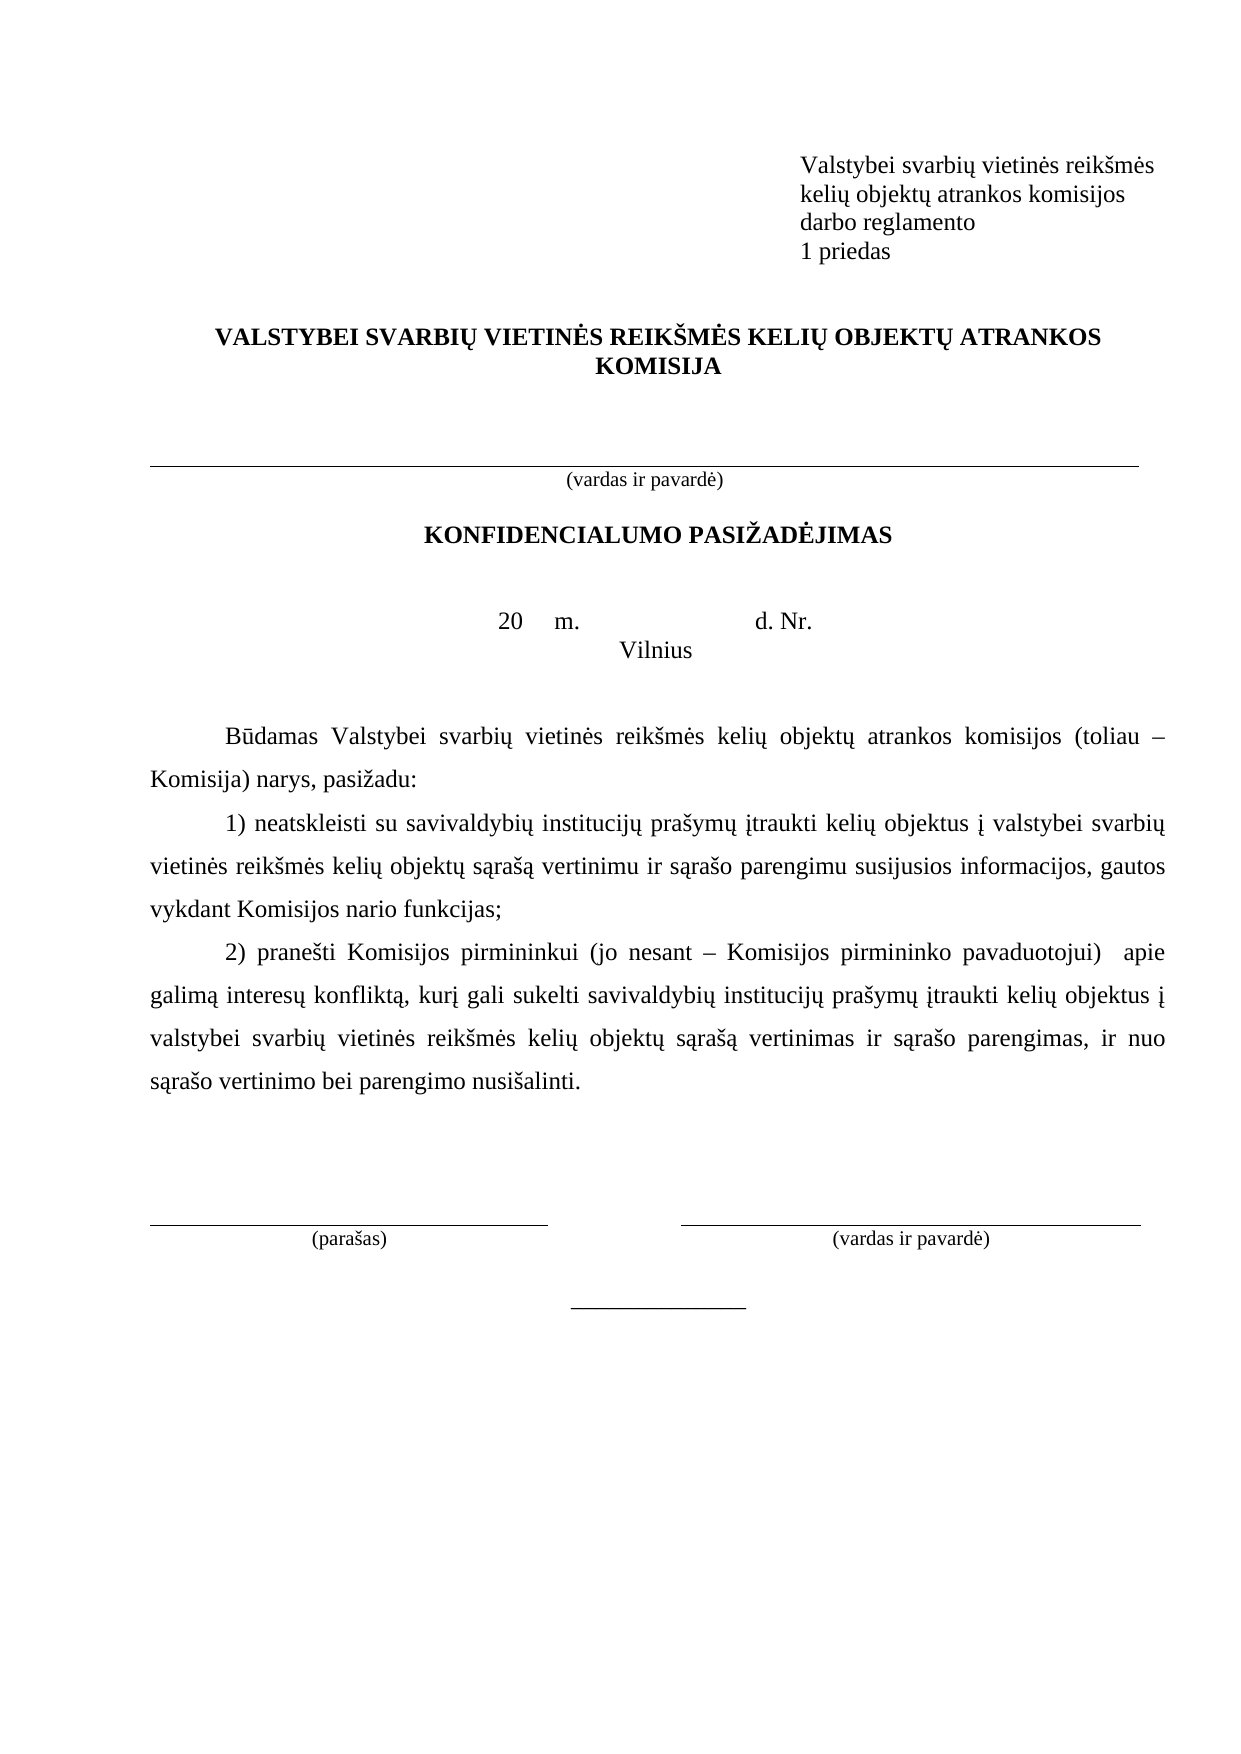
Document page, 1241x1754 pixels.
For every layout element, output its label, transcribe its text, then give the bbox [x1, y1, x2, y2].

table_cell (parašas) [150, 1226, 548, 1254]
text ______________ [150, 1283, 1167, 1312]
table_header [150, 409, 1139, 466]
table_cell (vardas ir pavardė) [150, 467, 1139, 491]
text 20 m. d. Nr. [150, 606, 1167, 635]
text Valstybei svarbių vietinės reikšmės kelių objektų atrankos komisijos darbo reglamento [800, 150, 1167, 236]
table_cell (vardas ir pavardė) [681, 1226, 1141, 1254]
text Būdamas Valstybei svarbių vietinės reikšmės kelių objektų atrankos komisijos (toliau – Komisija) narys, pasižadu: [150, 721, 1167, 793]
table_header [681, 1196, 1141, 1224]
text Valstybei svarbių vietinės reikšmės kelių objektų atrankos komisija [150, 322, 1167, 380]
table_header [548, 1196, 681, 1224]
text Vilnius [504, 635, 807, 664]
text KONFIDENCIALUMO PASIŽADĖJIMAS [150, 520, 1167, 549]
table_header [150, 1196, 548, 1224]
text 2) pranešti Komisijos pirmininkui (jo nesant – Komisijos pirmininko pavaduotojui) apie galimą interesų konfliktą, kurį gali sukelti savivaldybių institucijų prašymų įtraukti kelių objektus į valstybei svarbių vietinės reikšmės kelių objektų sąrašą vertinimas ir sąrašo parengimas, ir nuo sąrašo vertinimo bei parengimo nusišalinti. [150, 937, 1167, 1095]
table_cell [548, 1225, 681, 1254]
text 1) neatskleisti su savivaldybių institucijų prašymų įtraukti kelių objektus į valstybei svarbių vietinės reikšmės kelių objektų sąrašą vertinimu ir sąrašo parengimu susijusios informacijos, gautos vykdant Komisijos nario funkcijas; [150, 808, 1167, 923]
text 1 priedas [800, 236, 1167, 265]
